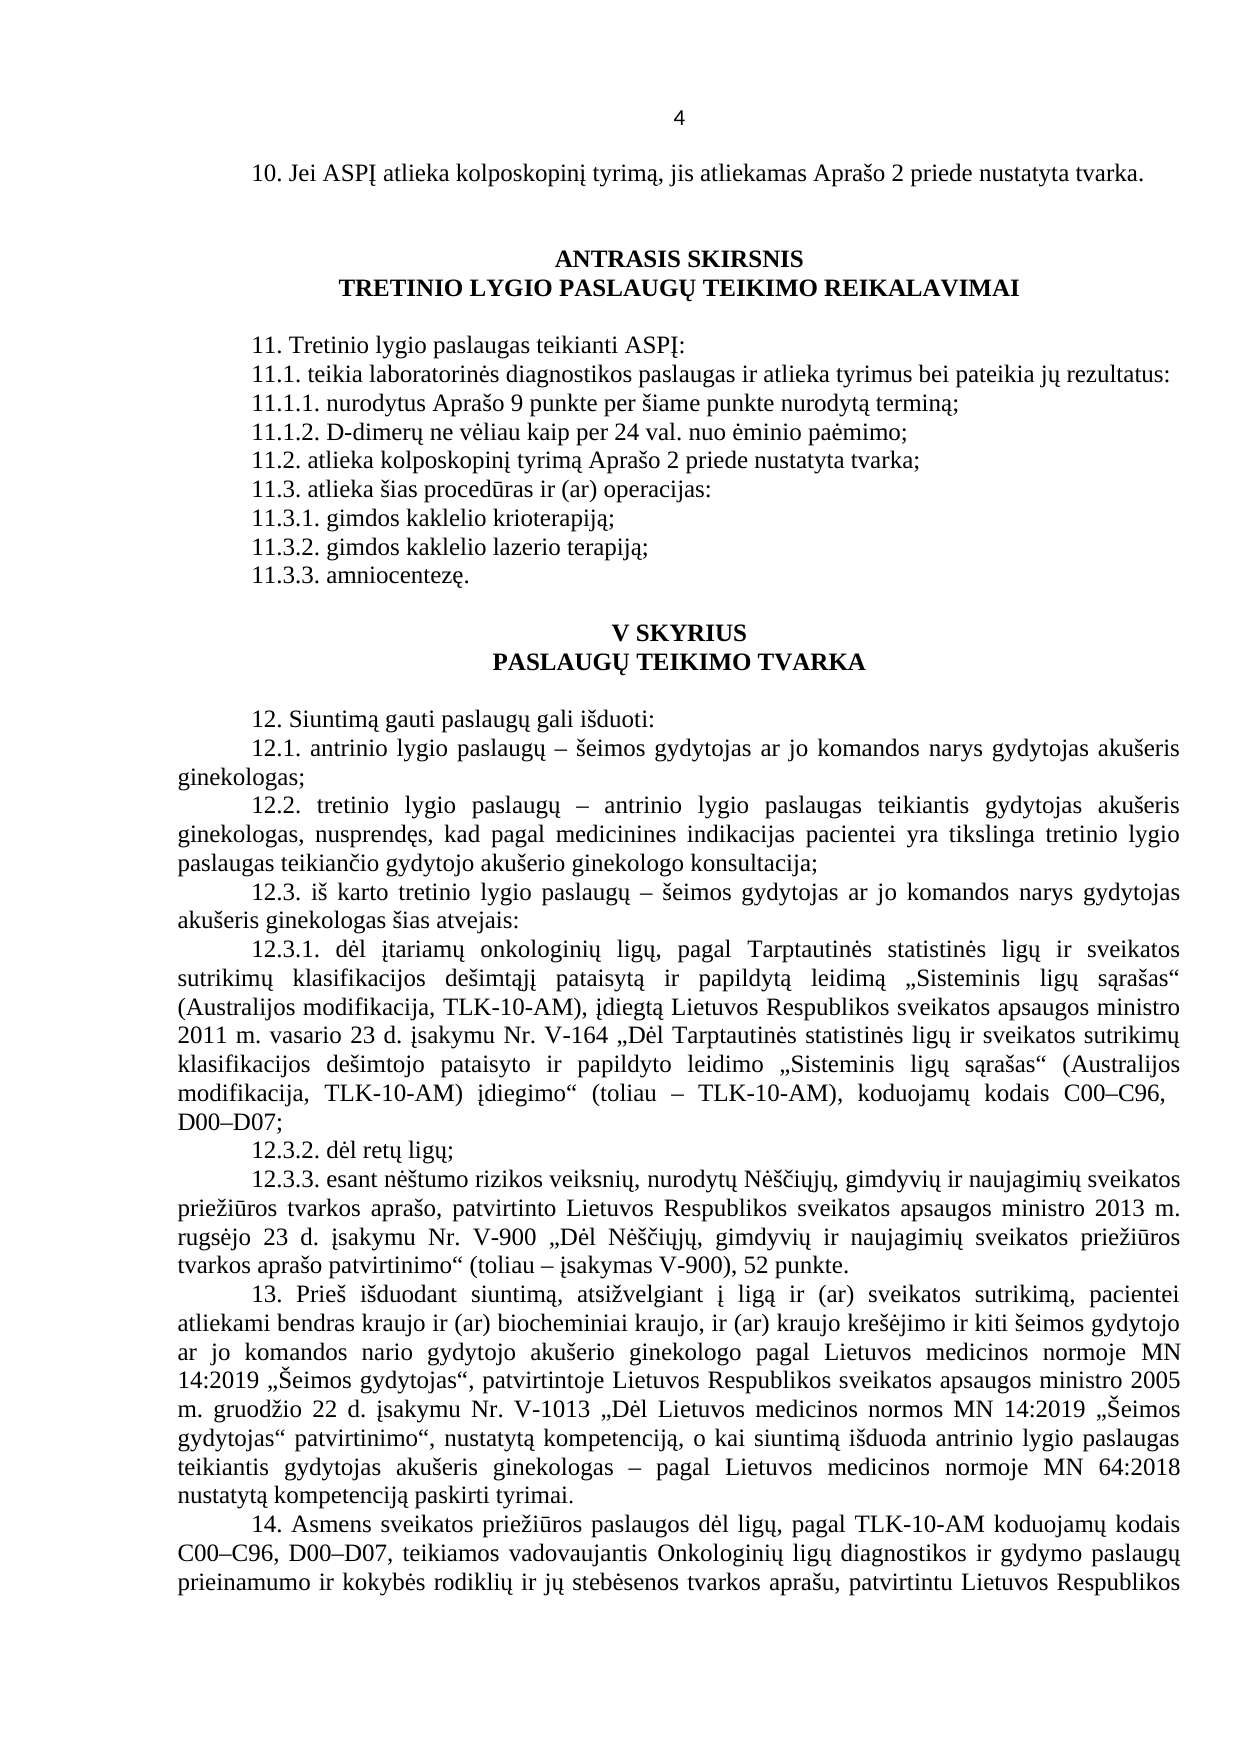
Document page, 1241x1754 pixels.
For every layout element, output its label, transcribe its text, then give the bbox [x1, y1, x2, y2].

text 11.1. teikia laboratorinės diagnostikos paslaugas ir atlieka tyrimus bei pateikia jų rezultatus: [177, 359, 1181, 388]
text 11.3. atlieka šias procedūras ir (ar) operacijas: [177, 474, 1181, 503]
text 12.3.1. dėl įtariamų onkologinių ligų, pagal Tarptautinės statistinės ligų ir sveikatos sutrikimų klasifikacijos dešimtąjį pataisytą ir papildytą leidimą „Sisteminis ligų sąrašas“ (Australijos modifikacija, TLK-10-AM), įdiegtą Lietuvos Respublikos sveikatos apsaugos ministro 2011 m. vasario 23 d. įsakymu Nr. V-164 „Dėl Tarptautinės statistinės ligų ir sveikatos sutrikimų klasifikacijos dešimtojo pataisyto ir papildyto leidimo „Sisteminis ligų sąrašas“ (Australijos modifikacija, TLK-10-AM) įdiegimo“ (toliau – TLK-10-AM), koduojamų kodais C00–C96, D00–D07; [177, 934, 1181, 1135]
text 12. Siuntimą gauti paslaugų gali išduoti: [177, 704, 1181, 733]
text 12.3.3. esant nėštumo rizikos veiksnių, nurodytų Nėščiųjų, gimdyvių ir naujagimių sveikatos priežiūros tvarkos aprašo, patvirtinto Lietuvos Respublikos sveikatos apsaugos ministro 2013 m. rugsėjo 23 d. įsakymu Nr. V-900 „Dėl Nėščiųjų, gimdyvių ir naujagimių sveikatos priežiūros tvarkos aprašo patvirtinimo“ (toliau – įsakymas V-900), 52 punkte. [177, 1164, 1181, 1279]
text 11.2. atlieka kolposkopinį tyrimą Aprašo 2 priede nustatyta tvarka; [177, 445, 1181, 474]
text 12.2. tretinio lygio paslaugų – antrinio lygio paslaugas teikiantis gydytojas akušeris ginekologas, nusprendęs, kad pagal medicinines indikacijas pacientei yra tikslinga tretinio lygio paslaugas teikiančio gydytojo akušerio ginekologo konsultacija; [177, 790, 1181, 877]
text 12.3. iš karto tretinio lygio paslaugų – šeimos gydytojas ar jo komandos narys gydytojas akušeris ginekologas šias atvejais: [177, 877, 1181, 934]
text 11.1.2. D-dimerų ne vėliau kaip per 24 val. nuo ėminio paėmimo; [177, 417, 1181, 445]
text 12.1. antrinio lygio paslaugų – šeimos gydytojas ar jo komandos narys gydytojas akušeris ginekologas; [177, 733, 1181, 790]
text 11.3.2. gimdos kaklelio lazerio terapiją; [177, 532, 1181, 560]
text 13. Prieš išduodant siuntimą, atsižvelgiant į ligą ir (ar) sveikatos sutrikimą, pacientei atliekami bendras kraujo ir (ar) biocheminiai kraujo, ir (ar) kraujo krešėjimo ir kiti šeimos gydytojo ar jo komandos nario gydytojo akušerio ginekologo pagal Lietuvos medicinos normoje MN 14:2019 „Šeimos gydytojas“, patvirtintoje Lietuvos Respublikos sveikatos apsaugos ministro 2005 m. gruodžio 22 d. įsakymu Nr. V-1013 „Dėl Lietuvos medicinos normos MN 14:2019 „Šeimos gydytojas“ patvirtinimo“, nustatytą kompetenciją, o kai siuntimą išduoda antrinio lygio paslaugas teikiantis gydytojas akušeris ginekologas – pagal Lietuvos medicinos normoje MN 64:2018 nustatytą kompetenciją paskirti tyrimai. [177, 1279, 1181, 1509]
text 11.3.3. amniocentezę. [177, 560, 1181, 589]
text ANTRASIS SKIRSNIS [177, 244, 1181, 273]
text TRETINIO LYGIO PASLAUGŲ TEIKIMO REIKALAVIMAI [177, 273, 1181, 302]
text 12.3.2. dėl retų ligų; [177, 1135, 1181, 1164]
text 14. Asmens sveikatos priežiūros paslaugos dėl ligų, pagal TLK-10-AM koduojamų kodais C00–C96, D00–D07, teikiamos vadovaujantis Onkologinių ligų diagnostikos ir gydymo paslaugų prieinamumo ir kokybės rodiklių ir jų stebėsenos tvarkos aprašu, patvirtintu Lietuvos Respublikos [177, 1509, 1181, 1595]
text 10. Jei ASPĮ atlieka kolposkopinį tyrimą, jis atliekamas Aprašo 2 priede nustatyta tvarka. [177, 158, 1181, 187]
text PASLAUGŲ TEIKIMO TVARKA [177, 647, 1181, 675]
text 11.1.1. nurodytus Aprašo 9 punkte per šiame punkte nurodytą terminą; [177, 388, 1181, 417]
text 11. Tretinio lygio paslaugas teikianti ASPĮ: [177, 330, 1181, 359]
text V SKYRIUS [177, 618, 1181, 647]
text 11.3.1. gimdos kaklelio krioterapiją; [177, 503, 1181, 532]
